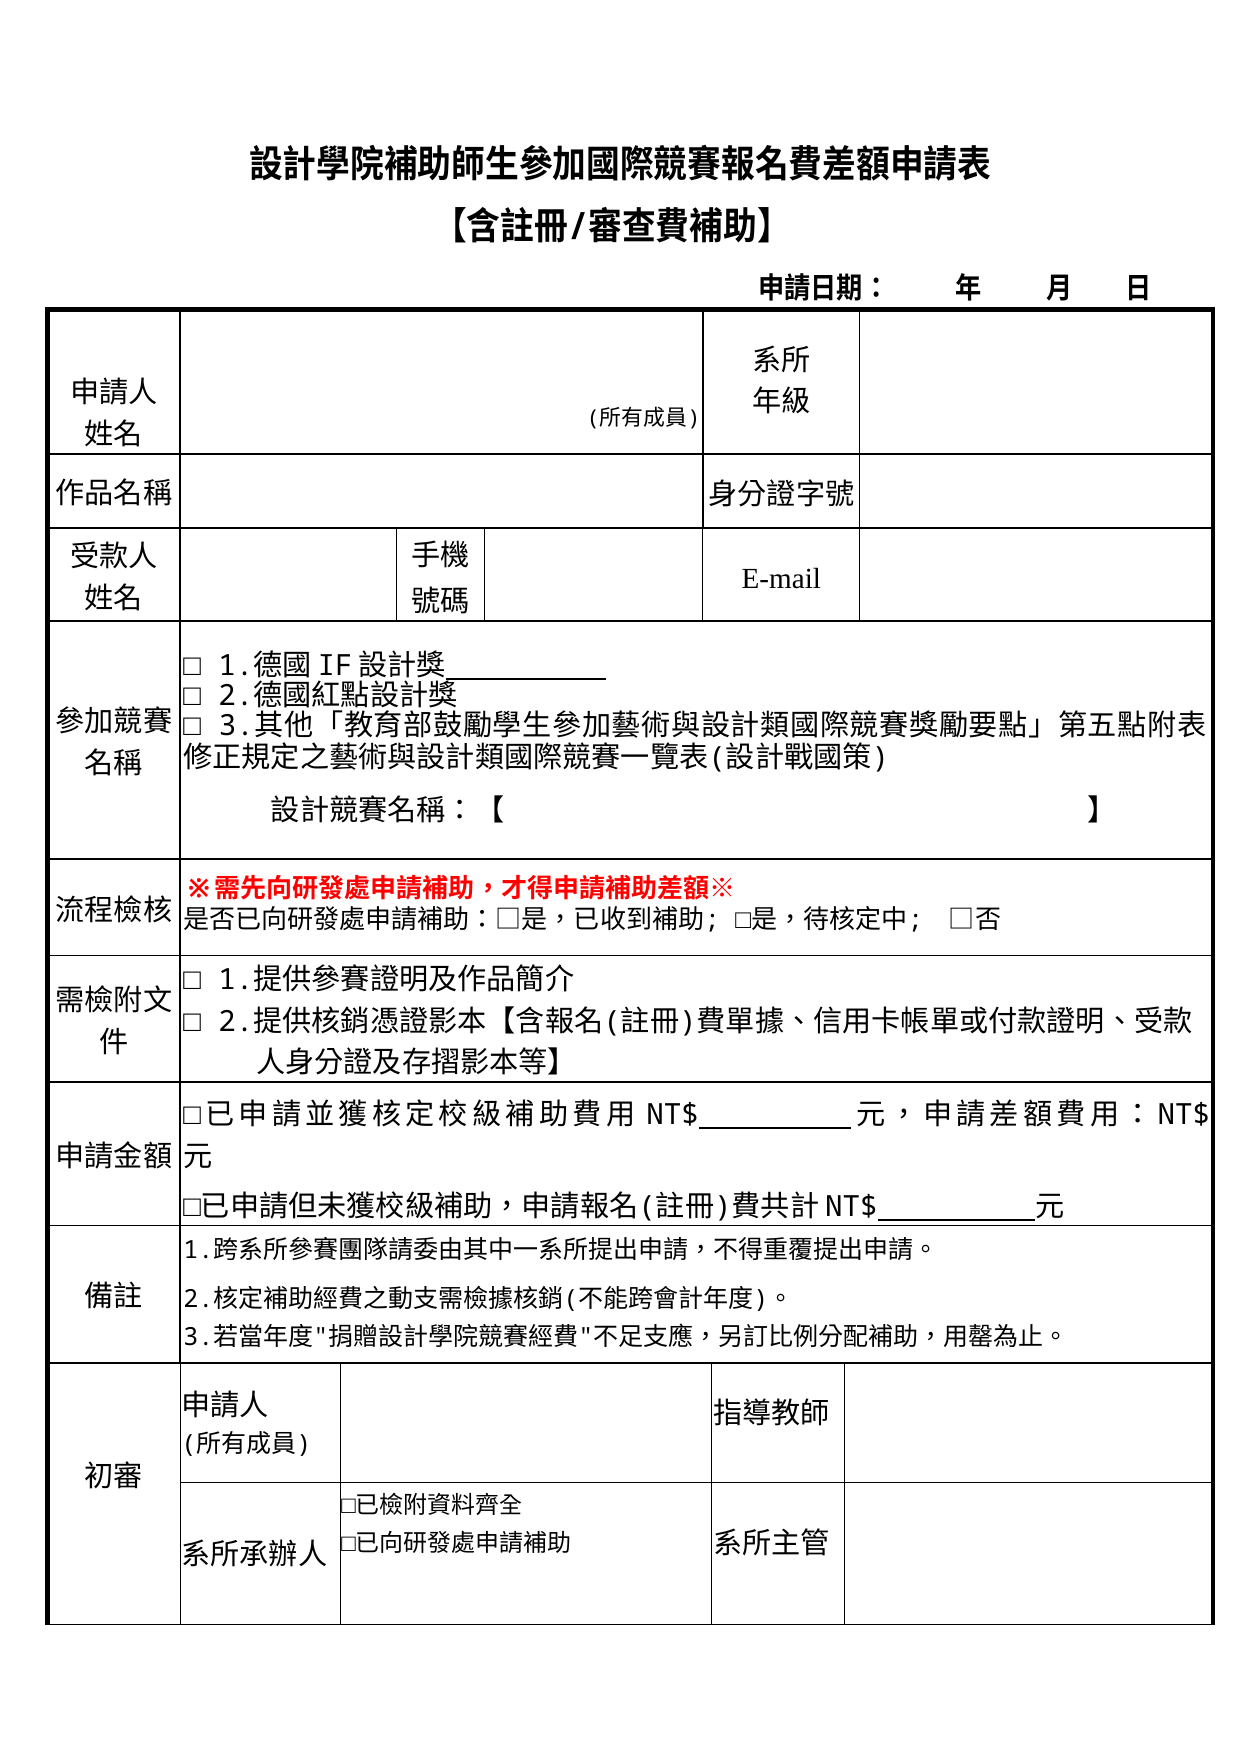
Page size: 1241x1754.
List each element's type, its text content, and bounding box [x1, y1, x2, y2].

text 設計學院補助師生參加國際競賽報名費差額申請表 [89, 119, 1152, 182]
table_cell 流程檢核 [50, 860, 179, 955]
table_cell 系所承辦人 [181, 1483, 340, 1623]
table_cell 作品名稱 [50, 455, 179, 527]
table_cell 申請金額 [50, 1083, 179, 1225]
table_header 申請人 姓名 [50, 312, 179, 453]
table_cell 手機號碼 [397, 529, 484, 620]
table_cell 身分證字號 [704, 455, 859, 527]
table_cell 備註 [50, 1226, 179, 1362]
table_cell 受款人 姓名 [50, 529, 179, 620]
table_cell 參加競賽名稱 [50, 622, 179, 858]
table_cell □ 1.提供參賽證明及作品簡介 □ 2.提供核銷憑證影本【含報名(註冊)費單據、信用卡帳單或付款證明、受款人身分證及存摺影本等】 [181, 956, 1211, 1081]
table_cell [860, 529, 1211, 620]
table_cell 申請人 (所有成員) [181, 1364, 340, 1482]
table_cell [485, 529, 702, 620]
table_cell E-mail [703, 529, 859, 620]
table_cell [845, 1483, 1211, 1623]
table_cell [181, 529, 396, 620]
table_cell 初審 [50, 1364, 180, 1623]
table_cell [860, 455, 1211, 527]
table_header (所有成員) [181, 312, 702, 453]
table_header [860, 312, 1211, 453]
text 申請日期： 年 月 日 [89, 244, 1152, 307]
table_cell [341, 1364, 711, 1482]
table_cell □ 1.德國IF設計獎 □ 2.德國紅點設計獎 □ 3.其他「教育部鼓勵學生參加藝術與設計類國際競賽獎勵要點」第五點附表修正規定之藝術與設計類國際競賽一覽表(設計戰國策) 設計競賽名稱：【 】 [181, 622, 1211, 858]
table_cell 系所主管 [712, 1483, 844, 1623]
table_cell 1.跨系所參賽團隊請委由其中一系所提出申請，不得重覆提出申請。 2.核定補助經費之動支需檢據核銷(不能跨會計年度)。 3.若當年度"捐贈設計學院競賽經費"不足支應，另訂比例分配補助，用罄為止。 [181, 1226, 1211, 1362]
text 【含註冊/審查費補助】 [89, 182, 1152, 244]
table_cell 需檢附文件 [50, 956, 179, 1081]
table_cell [181, 455, 702, 527]
table_header 系所 年級 [704, 312, 859, 453]
table_cell 指導教師 [712, 1364, 844, 1482]
table_cell □已檢附資料齊全 □已向研發處申請補助 [341, 1483, 711, 1623]
table_cell [845, 1364, 1211, 1482]
table_cell ※需先向研發處申請補助，才得申請補助差額※ 是否已向研發處申請補助：□是，已收到補助; □是，待核定中; □否 [181, 860, 1211, 955]
table_cell □已申請並獲核定校級補助費用NT$ 元，申請差額費用：NT$ 元 □已申請但未獲校級補助，申請報名(註冊)費共計NT$ 元 [181, 1083, 1211, 1225]
